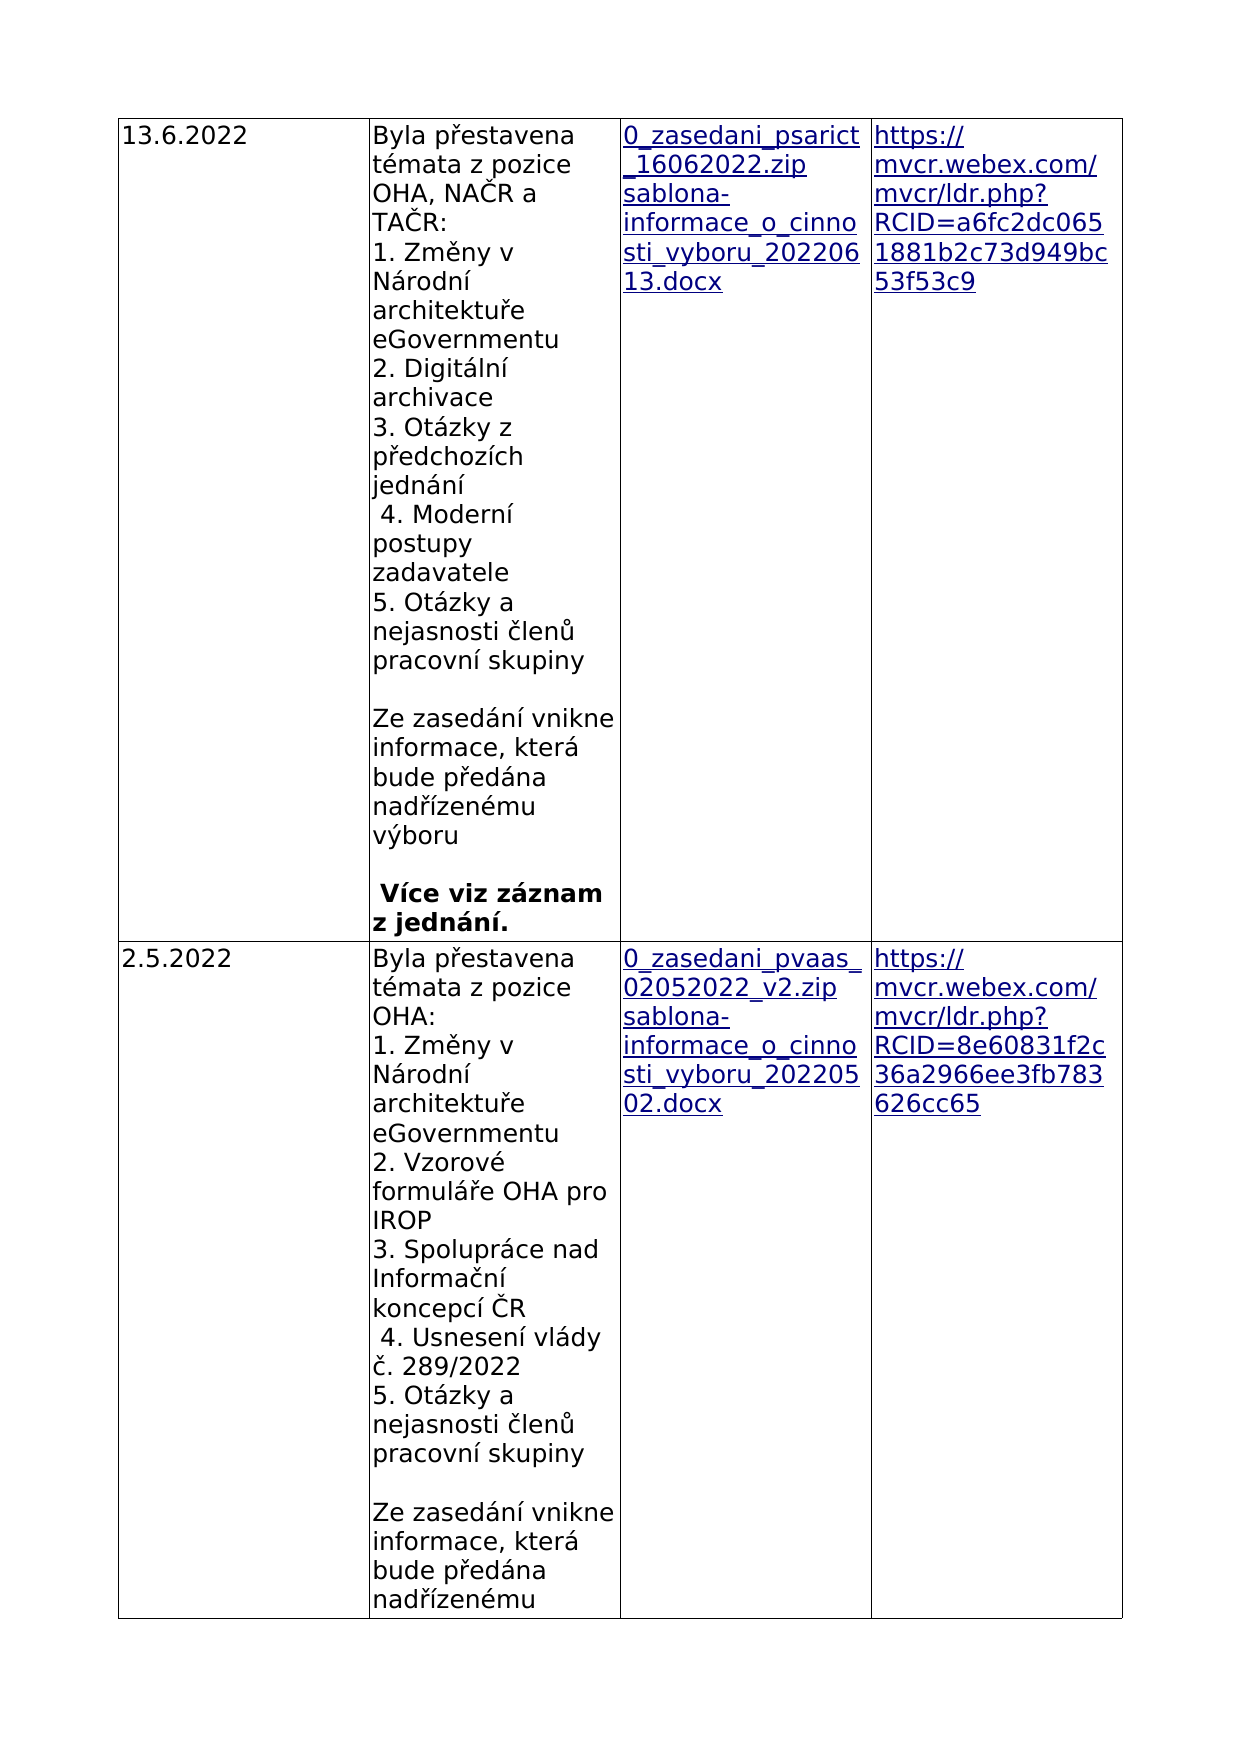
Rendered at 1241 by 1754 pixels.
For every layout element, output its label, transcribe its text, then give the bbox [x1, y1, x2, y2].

table_cell https://mvcr.webex.com/mvcr/ldr.php?RCID=a6fc2dc0651881b2c73d949bc53f53c9 [872, 119, 1122, 941]
table_cell 0_zasedani_psarict_16062022.zip sablona-informace_o_cinnosti_vyboru_20220613.docx [621, 119, 871, 941]
table_cell 13.6.2022 [119, 119, 369, 941]
table_cell https://mvcr.webex.com/mvcr/ldr.php?RCID=8e60831f2c36a2966ee3fb783626cc65 [872, 942, 1122, 1617]
table_cell 0_zasedani_pvaas_02052022_v2.zip sablona-informace_o_cinnosti_vyboru_20220502.docx [621, 942, 871, 1617]
table_cell Byla přestavena témata z pozice OHA: 1. Změny v Národní architektuře eGovernmentu 2. Vzorové formuláře OHA pro IROP 3. Spolupráce nad Informační koncepcí ČR 4. Usnesení vlády č. 289/2022 5. Otázky a nejasnosti členů pracovní skupiny Ze zasedání vnikne informace, která bude předána nadřízenému [370, 942, 620, 1617]
table_cell Byla přestavena témata z pozice OHA, NAČR a TAČR: 1. Změny v Národní architektuře eGovernmentu 2. Digitální archivace 3. Otázky z předchozích jednání 4. Moderní postupy zadavatele 5. Otázky a nejasnosti členů pracovní skupiny Ze zasedání vnikne informace, která bude předána nadřízenému výboru Více viz záznam z jednání. [370, 119, 620, 941]
table_cell 2.5.2022 [119, 942, 369, 1617]
